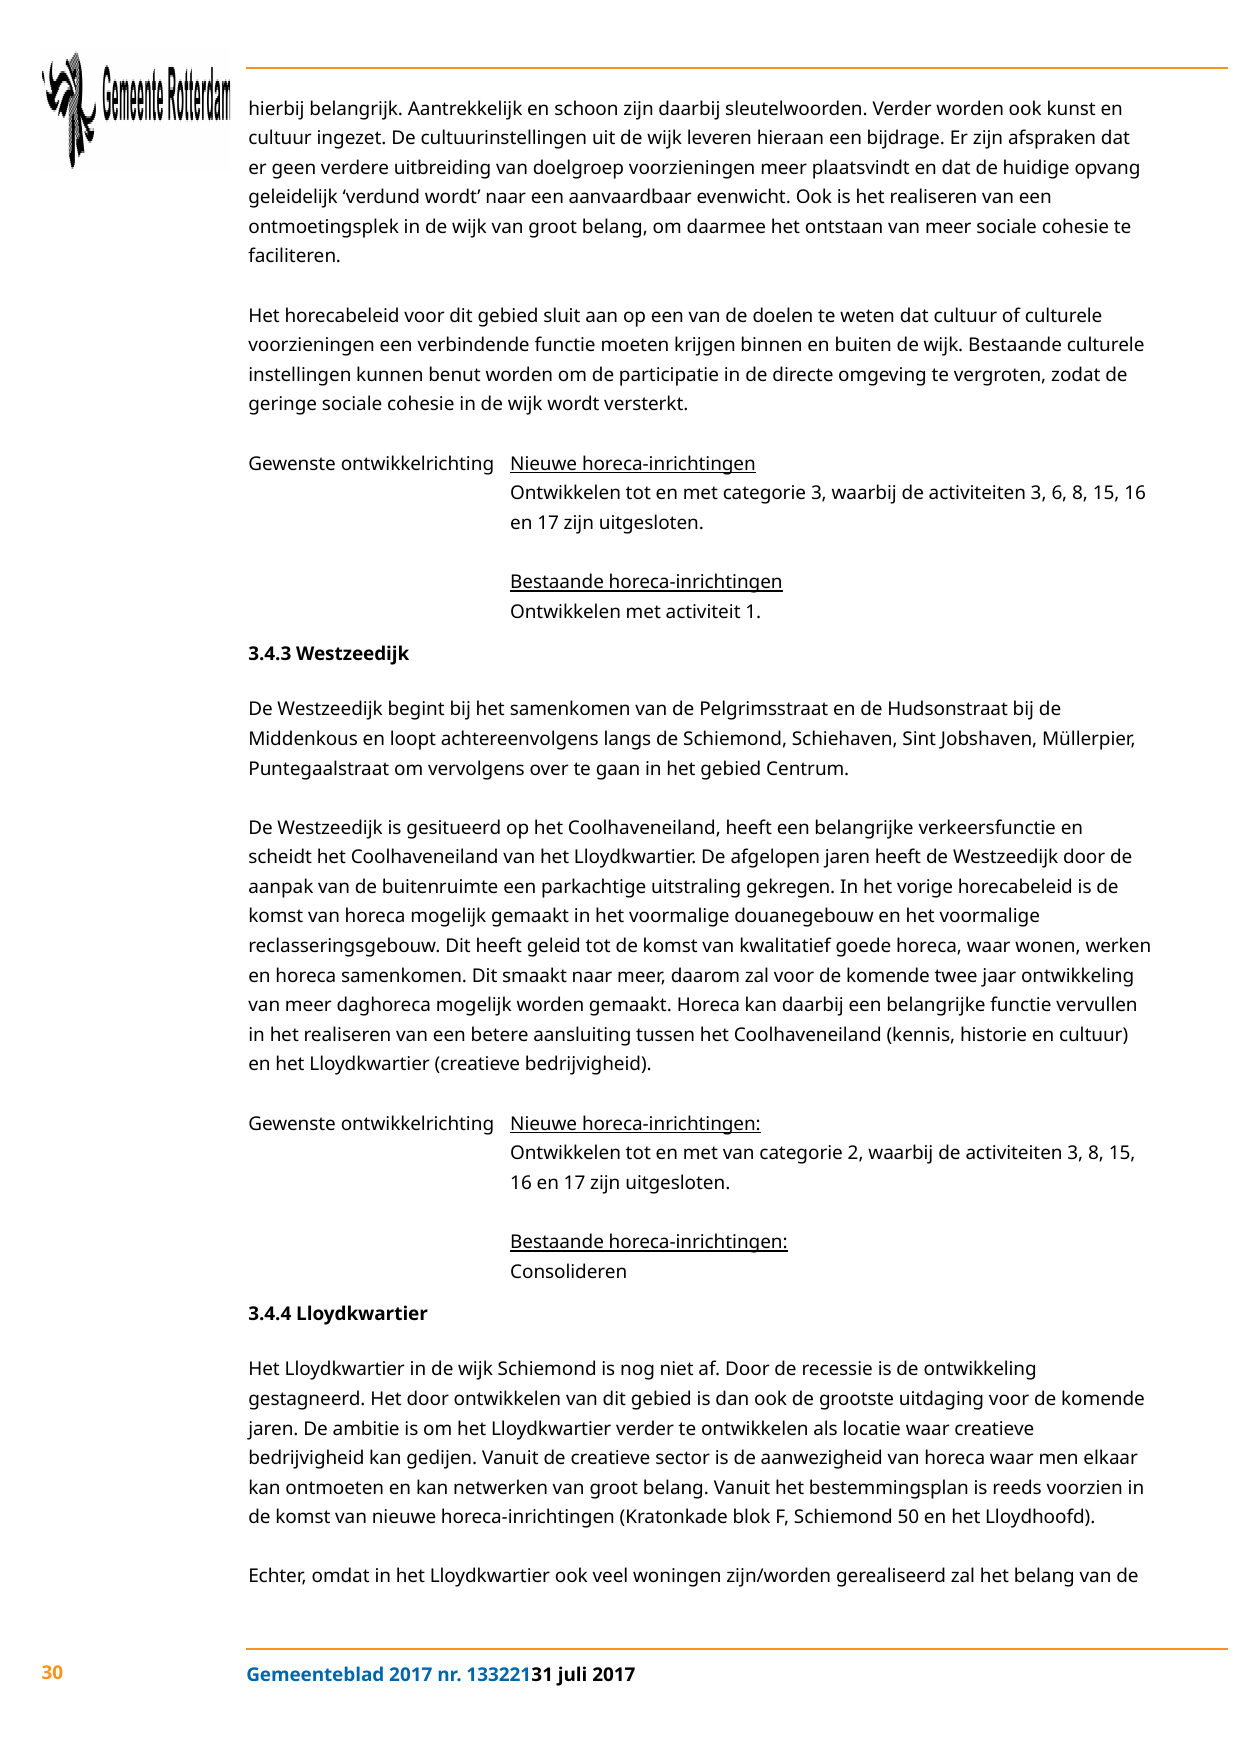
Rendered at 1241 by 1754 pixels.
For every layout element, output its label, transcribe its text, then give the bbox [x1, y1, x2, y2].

text Het Lloydkwartier in de wijk Schiemond is nog niet af. Door de recessie is de ontwikkeling gestagneerd. Het door ontwikkelen van dit gebied is dan ook de grootste uitdaging voor de komende jaren. De ambitie is om het Lloydkwartier verder te ontwikkelen als locatie waar creatieve bedrijvigheid kan gedijen. Vanuit de creatieve sector is de aanwezigheid van horeca waar men elkaar kan ontmoeten en kan netwerken van groot belang. Vanuit het bestemmingsplan is reeds voorzien in de komst van nieuwe horeca-inrichtingen (Kratonkade blok F, Schiemond 50 en het Lloydhoofd). [248, 1356, 1152, 1529]
table_header Nieuwe horeca-inrichtingen Ontwikkelen tot en met categorie 3, waarbij de activiteiten 3, 6, 8, 15, 16 en 17 zijn uitgesloten. Bestaande horeca-inrichtingen Ontwikkelen met activiteit 1. [510, 450, 1152, 623]
text Het horecabeleid voor dit gebied sluit aan op een van de doelen te weten dat cultuur of culturele voorzieningen een verbindende functie moeten krijgen binnen en buiten de wijk. Bestaande culturele instellingen kunnen benut worden om de participatie in de directe omgeving te vergroten, zodat de geringe sociale cohesie in de wijk wordt versterkt. [248, 302, 1152, 416]
text De Westzeedijk begint bij het samenkomen van de Pelgrimsstraat en de Hudsonstraat bij de Middenkous en loopt achtereenvolgens langs de Schiemond, Schiehaven, Sint Jobshaven, Müllerpier, Puntegaalstraat om vervolgens over te gaan in het gebied Centrum. [248, 696, 1152, 781]
table_header Gewenste ontwikkelrichting [248, 1110, 510, 1283]
table_header Gewenste ontwikkelrichting [248, 450, 510, 623]
table_header Nieuwe horeca-inrichtingen: Ontwikkelen tot en met van categorie 2, waarbij de activiteiten 3, 8, 15, 16 en 17 zijn uitgesloten. Bestaande horeca-inrichtingen: Consolideren [510, 1110, 1152, 1283]
picture [41, 47, 231, 172]
text De Westzeedijk is gesitueerd op het Coolhaveneiland, heeft een belangrijke verkeersfunctie en scheidt het Coolhaveneiland van het Lloydkwartier. De afgelopen jaren heeft de Westzeedijk door de aanpak van de buitenruimte een parkachtige uitstraling gekregen. In het vorige horecabeleid is de komst van horeca mogelijk gemaakt in het voormalige douanegebouw en het voormalige reclasseringsgebouw. Dit heeft geleid tot de komst van kwalitatief goede horeca, waar wonen, werken en horeca samenkomen. Dit smaakt naar meer, daarom zal voor de komende twee jaar ontwikkeling van meer daghoreca mogelijk worden gemaakt. Horeca kan daarbij een belangrijke functie vervullen in het realiseren van een betere aansluiting tussen het Coolhaveneiland (kennis, historie en cultuur) en het Lloydkwartier (creatieve bedrijvigheid). [248, 814, 1152, 1076]
text 3.4.3 Westzeedijk [248, 640, 1152, 666]
text hierbij belangrijk. Aantrekkelijk en schoon zijn daarbij sleutelwoorden. Verder worden ook kunst en cultuur ingezet. De cultuurinstellingen uit de wijk leveren hieraan een bijdrage. Er zijn afspraken dat er geen verdere uitbreiding van doelgroep voorzieningen meer plaatsvindt en dat de huidige opvang geleidelijk ‘verdund wordt’ naar een aanvaardbaar evenwicht. Ook is het realiseren van een ontmoetingsplek in de wijk van groot belang, om daarmee het ontstaan van meer sociale cohesie te faciliteren. [248, 95, 1152, 268]
text 3.4.4 Lloydkwartier [248, 1300, 1152, 1326]
text Echter, omdat in het Lloydkwartier ook veel woningen zijn/worden gerealiseerd zal het belang van de [248, 1563, 1152, 1588]
